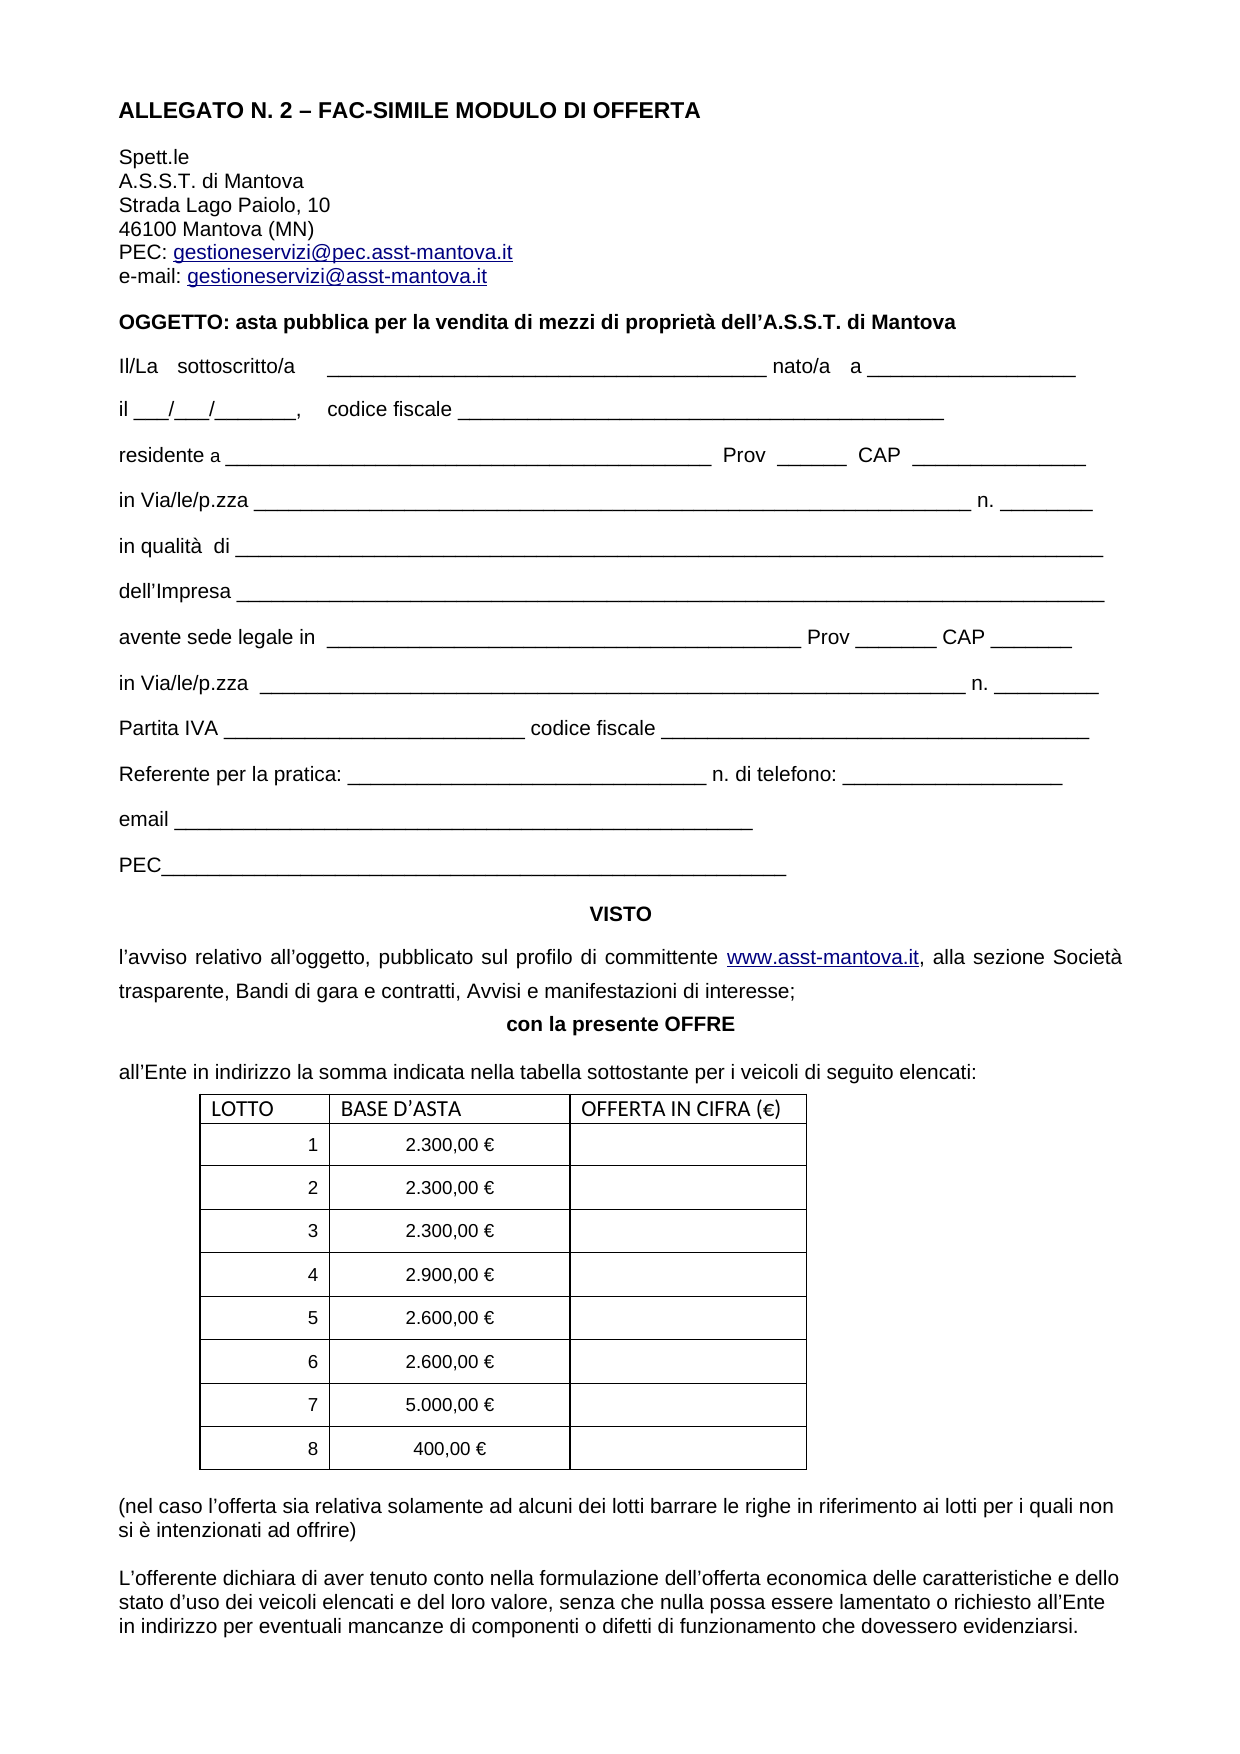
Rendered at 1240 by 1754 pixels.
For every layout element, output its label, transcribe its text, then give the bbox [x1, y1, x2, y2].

table_header LOTTO [201, 1095, 329, 1122]
table_cell 8 [201, 1427, 329, 1469]
table_cell [571, 1340, 806, 1382]
text A.S.S.T. di Mantova [119, 169, 1122, 193]
table_header BASE D’ASTA [330, 1095, 569, 1122]
text 46100 Mantova (MN) [119, 217, 1122, 241]
text VISTO [118, 902, 1123, 926]
text all’Ente in indirizzo la somma indicata nella tabella sottostante per i veicoli di seguito elencati: [119, 1060, 1122, 1084]
text PEC: gestioneservizi@pec.asst-mantova.it [119, 241, 1122, 264]
table_cell 5 [201, 1297, 329, 1339]
table_cell 2 [201, 1166, 329, 1209]
text L’offerente dichiara di aver tenuto conto nella formulazione dell’offerta economica delle caratteristiche e dello stato d’uso dei veicoli elencati e del loro valore, senza che nulla possa essere lamentato o richiesto all’Ente in indirizzo per eventuali mancanze di componenti o difetti di funzionamento che dovessero evidenziarsi. [119, 1566, 1122, 1638]
table_cell 2.900,00 € [330, 1253, 569, 1296]
table_cell 6 [201, 1340, 329, 1382]
text email __________________________________________________ [119, 809, 1122, 831]
text residente a __________________________________________ Prov ______ CAP _______________ [119, 445, 1122, 467]
table_cell 2.300,00 € [330, 1166, 569, 1209]
table_cell 4 [201, 1253, 329, 1296]
text PEC______________________________________________________ [119, 855, 1122, 876]
text in Via/le/p.zza _____________________________________________________________ n. _________ [119, 673, 1122, 694]
table_cell [571, 1384, 806, 1426]
text ALLEGATO N. 2 – FAC-SIMILE MODULO DI OFFERTA [118, 97, 1123, 124]
text e-mail: gestioneservizi@asst-mantova.it [119, 264, 1122, 288]
table_cell 2.600,00 € [330, 1297, 569, 1339]
table_cell 2.600,00 € [330, 1340, 569, 1382]
table_cell [571, 1210, 806, 1252]
text in Via/le/p.zza ______________________________________________________________ n. ________ [119, 491, 1122, 512]
text Partita IVA __________________________ codice fiscale _____________________________________ [119, 718, 1122, 740]
table_cell [571, 1166, 806, 1209]
text il ___/___/_______, codice fiscale __________________________________________ [119, 399, 1122, 421]
table_cell 3 [201, 1210, 329, 1252]
table_header OFFERTA IN CIFRA (€) [571, 1095, 806, 1122]
table_cell 2.300,00 € [330, 1210, 569, 1252]
text in qualità di ___________________________________________________________________________ [119, 536, 1122, 558]
text Spett.le [119, 145, 1122, 169]
text avente sede legale in _________________________________________ Prov _______ CAP _______ [119, 627, 1122, 649]
table_cell 2.300,00 € [330, 1124, 569, 1165]
text Strada Lago Paiolo, 10 [119, 193, 1122, 217]
text OGGETTO: asta pubblica per la vendita di mezzi di proprietà dell’A.S.S.T. di Mantova [119, 311, 1122, 334]
table_cell 1 [201, 1124, 329, 1165]
table_cell [571, 1427, 806, 1469]
text Il/La sottoscritto/a ______________________________________ nato/a a __________________ [119, 356, 1122, 378]
table_cell 5.000,00 € [330, 1384, 569, 1426]
text l’avviso relativo all’oggetto, pubblicato sul profilo di committente www.asst-mantova.it, alla sezione Società trasparente, Bandi di gara e contratti, Avvisi e manifestazioni di interesse; [119, 945, 1122, 1002]
table_cell [571, 1297, 806, 1339]
table_cell 7 [201, 1384, 329, 1426]
text Referente per la pratica: _______________________________ n. di telefono: ___________________ [119, 764, 1122, 785]
text (nel caso l’offerta sia relativa solamente ad alcuni dei lotti barrare le righe in riferimento ai lotti per i quali non si è intenzionati ad offrire) [118, 1494, 1122, 1542]
table_cell [571, 1253, 806, 1296]
text con la presente OFFRE [118, 1012, 1123, 1036]
text dell’Impresa ___________________________________________________________________________ [119, 582, 1122, 603]
table_cell [571, 1124, 806, 1165]
table_cell 400,00 € [330, 1427, 569, 1469]
